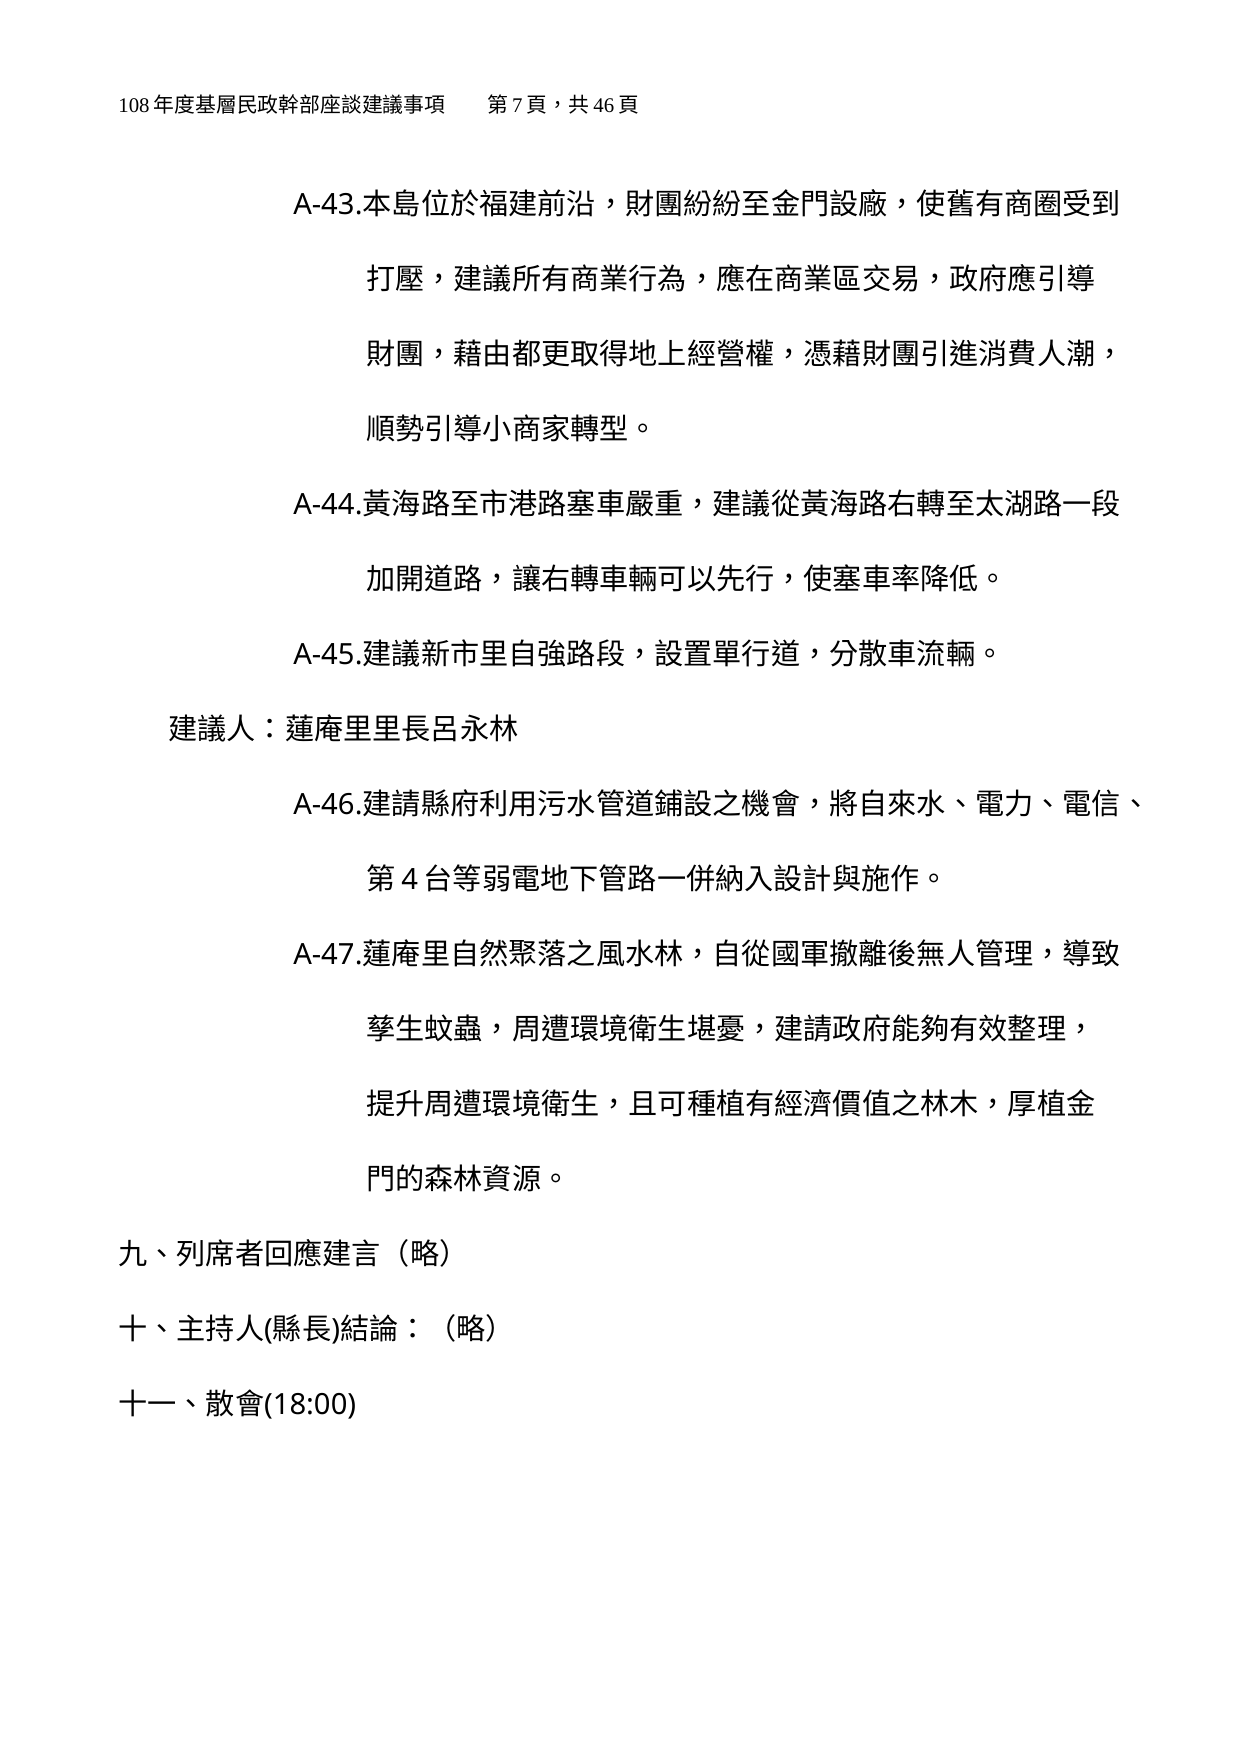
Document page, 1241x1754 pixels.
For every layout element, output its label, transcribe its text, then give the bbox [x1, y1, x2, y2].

text A-46.建請縣府利用污水管道鋪設之機會，將自來水、電力、電信、第4台等弱電地下管路一併納入設計與施作。 [293, 758, 1122, 908]
text A-45.建議新市里自強路段，設置單行道，分散車流輛。 [293, 608, 1122, 683]
text A-47.蓮庵里自然聚落之風水林，自從國軍撤離後無人管理，導致孳生蚊蟲，周遭環境衛生堪憂，建請政府能夠有效整理，提升周遭環境衛生，且可種植有經濟價值之林木，厚植金門的森林資源。 [293, 908, 1122, 1208]
text A-44.黃海路至市港路塞車嚴重，建議從黃海路右轉至太湖路一段加開道路，讓右轉車輛可以先行，使塞車率降低。 [293, 458, 1122, 608]
text 九、列席者回應建言（略） [118, 1208, 1122, 1283]
text A-43.本島位於福建前沿，財團紛紛至金門設廠，使舊有商圈受到打壓，建議所有商業行為，應在商業區交易，政府應引導財團，藉由都更取得地上經營權，憑藉財團引進消費人潮，順勢引導小商家轉型。 [293, 158, 1122, 458]
text 建議人：蓮庵里里長呂永林 [168, 683, 1122, 758]
text 十、主持人(縣長)結論：（略） [118, 1283, 1122, 1358]
text 十一、散會(18:00) [118, 1358, 1122, 1433]
